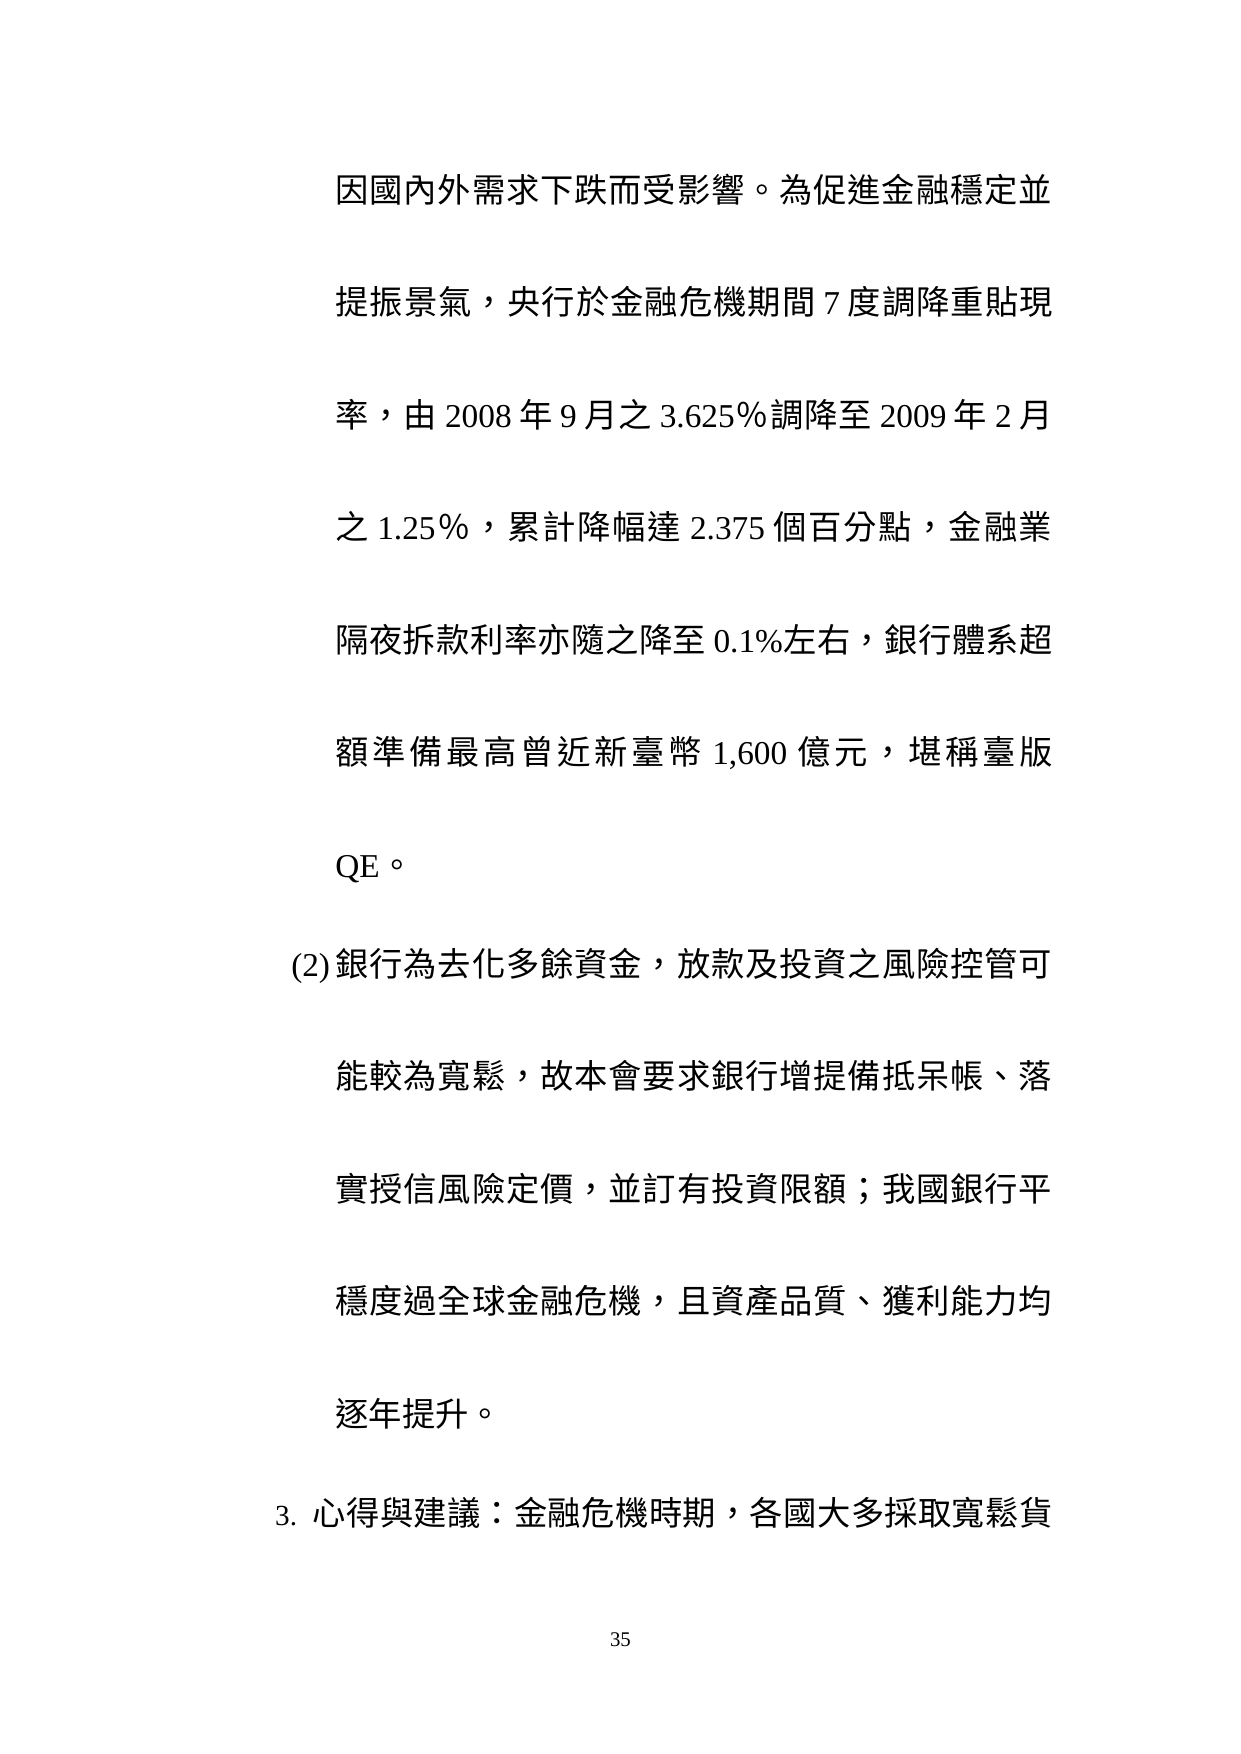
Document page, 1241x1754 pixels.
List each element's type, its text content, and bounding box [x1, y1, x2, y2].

list 銀行為去化多餘資金，放款及投資之風險控管可能較為寬鬆，故本會要求銀行增提備抵呆帳、落實授信風險定價，並訂有投資限額；我國銀行平穩度過全球金融危機，且資產品質、獲利能力均逐年提升。 [291, 924, 1053, 1449]
list 因國內外需求下跌而受影響。為促進金融穩定並提振景氣，央行於金融危機期間7度調降重貼現率，由2008年9月之3.625％調降至2009年2月之1.25％，累計降幅達2.375個百分點，金融業隔夜拆款利率亦隨之降至0.1%左右，銀行體系超額準備最高曾近新臺幣1,600億元，堪稱臺版QE。 [291, 150, 1053, 900]
list 心得與建議：金融危機時期，各國大多採取寬鬆貨 [275, 1473, 1053, 1548]
